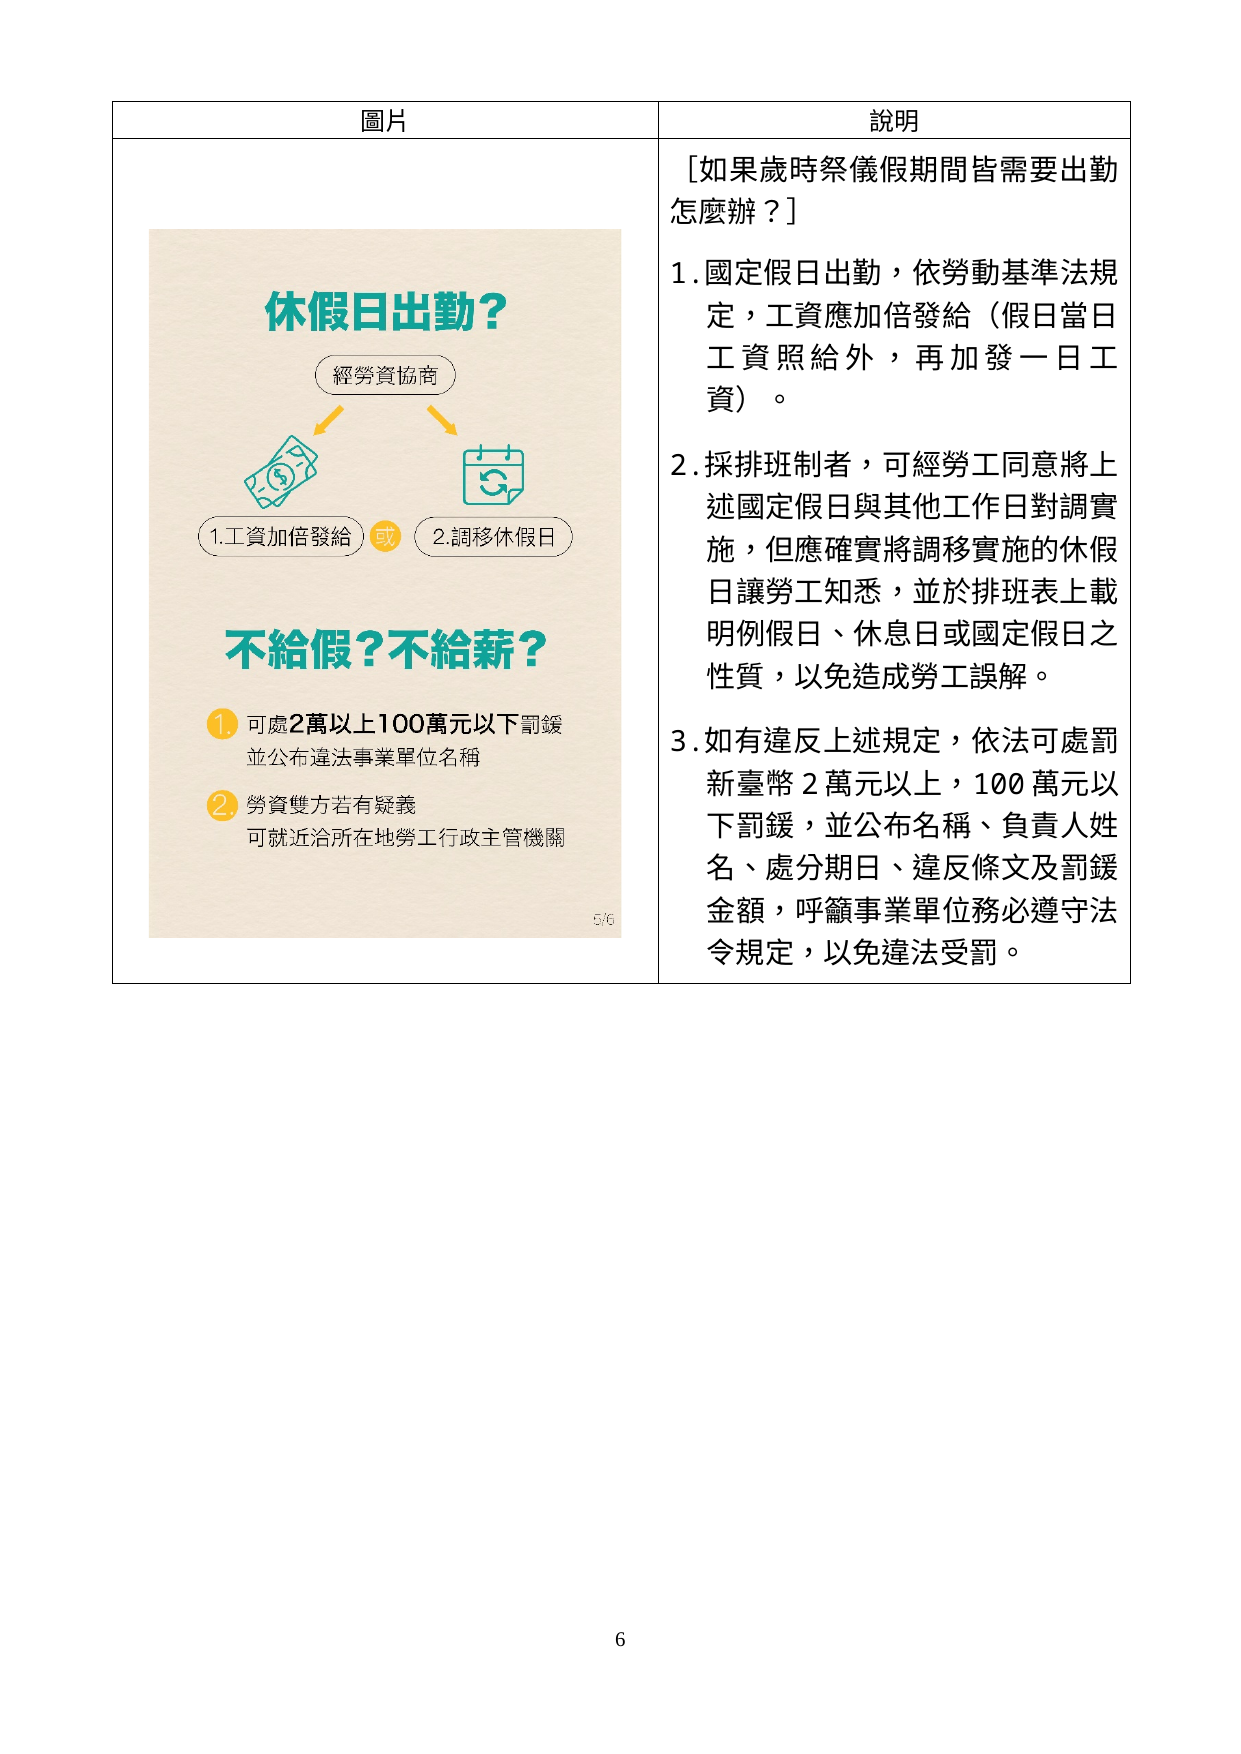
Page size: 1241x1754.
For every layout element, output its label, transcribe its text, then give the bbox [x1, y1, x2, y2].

table_header 說明 [659, 102, 1130, 138]
table_cell ［如果歲時祭儀假期間皆需要出勤怎麼辦？］ 國定假日出勤，依勞動基準法規定，工資應加倍發給（假日當日工資照給外，再加發一日工資）。 採排班制者，可經勞工同意將上述國定假日與其他工作日對調實施，但應確實將調移實施的休假日讓勞工知悉，並於排班表上載明例假日、休息日或國定假日之性質，以免造成勞工誤解。 如有違反上述規定，依法可處罰新臺幣2萬元以上，100萬元以下罰鍰，並公布名稱、負責人姓名、處分期日、違反條文及罰鍰金額，呼籲事業單位務必遵守法令規定，以免違法受罰。 [659, 139, 1130, 983]
table_cell [113, 139, 658, 983]
table_header 圖片 [113, 102, 658, 138]
